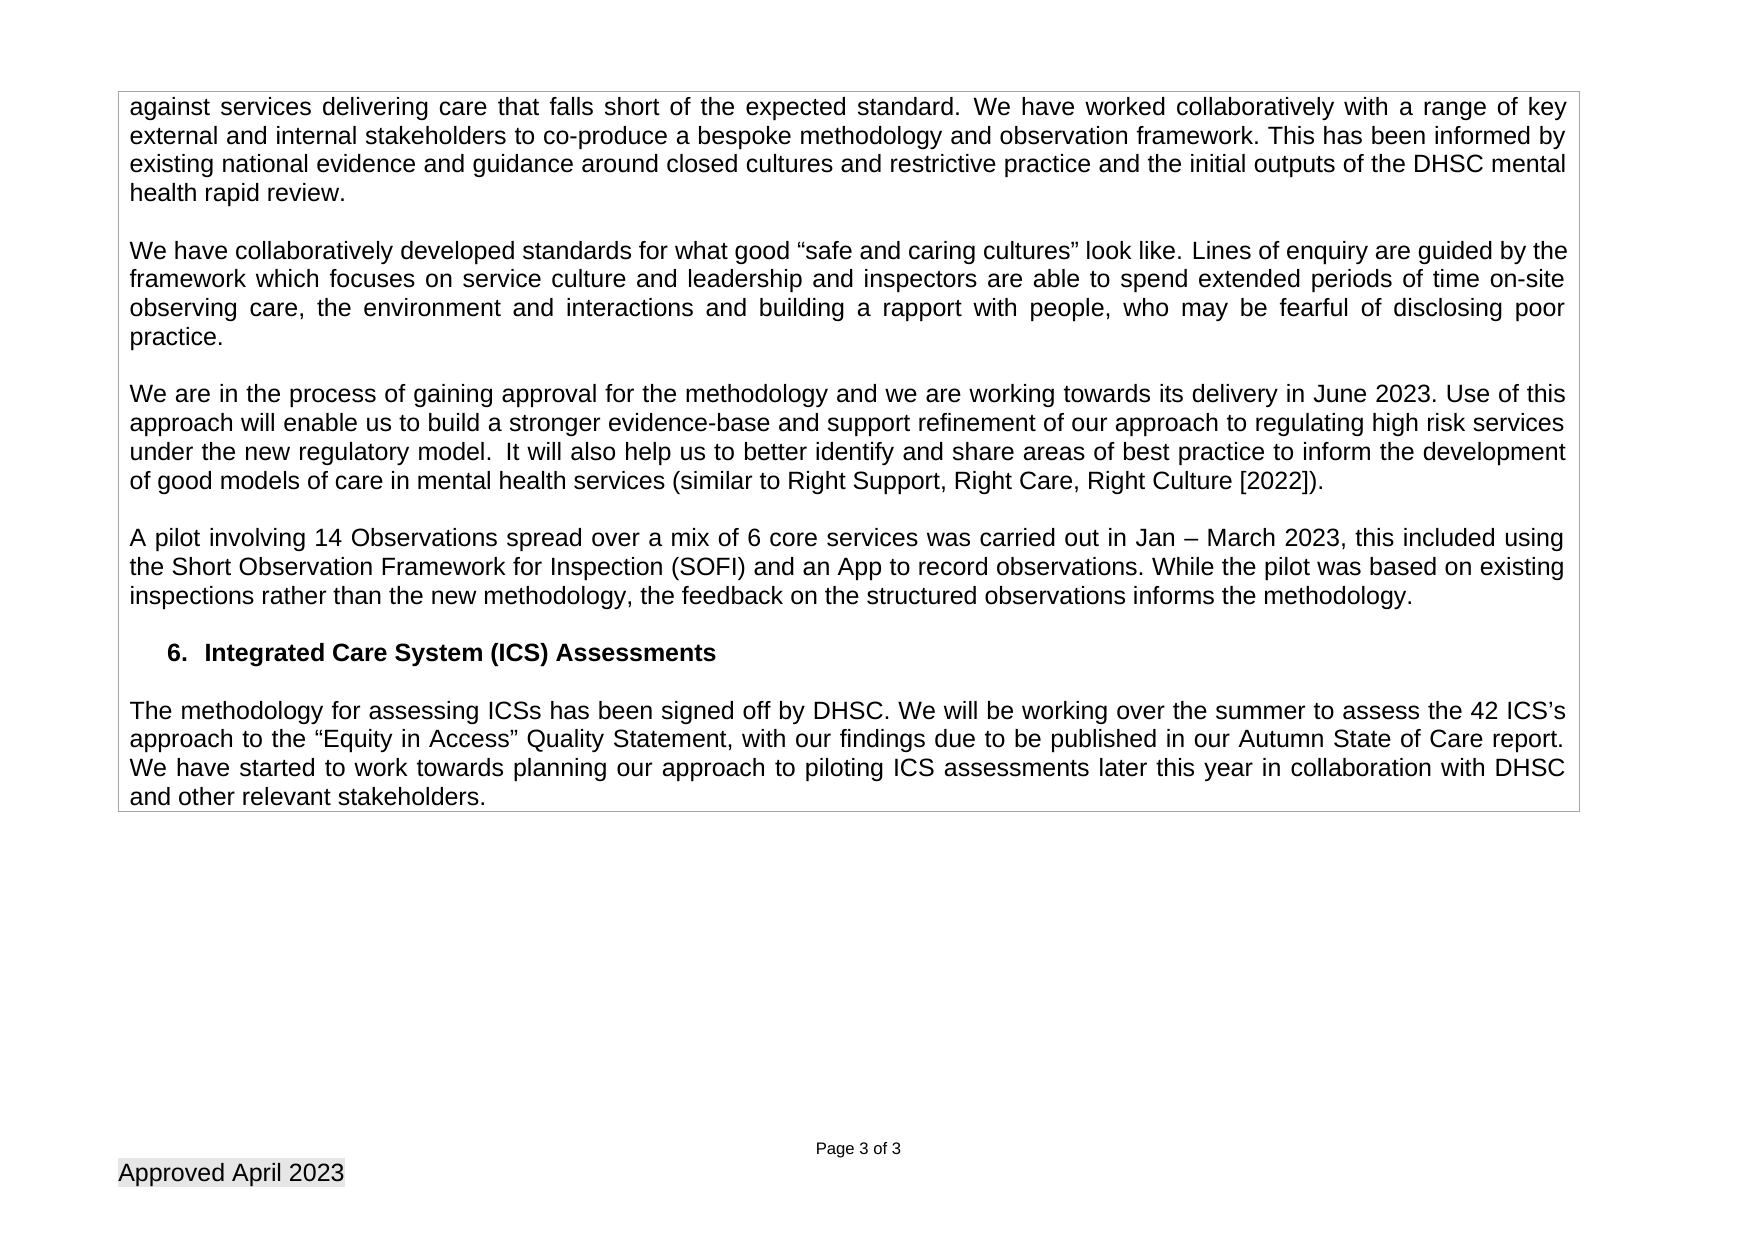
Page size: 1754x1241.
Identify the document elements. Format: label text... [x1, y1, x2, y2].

table_cell against services delivering care that falls short of the expected standard. We have worked collaboratively with a range of key external and internal stakeholders to co-produce a bespoke methodology and observation framework. This has been informed by existing national evidence and guidance around closed cultures and restrictive practice and the initial outputs of the DHSC mental health rapid review. We have collaboratively developed standards for what good “safe and caring cultures” look like. Lines of enquiry are guided by the framework which focuses on service culture and leadership and inspectors are able to spend extended periods of time on-site observing care, the environment and interactions and building a rapport with people, who may be fearful of disclosing poor practice. We are in the process of gaining approval for the methodology and we are working towards its delivery in June 2023. Use of this approach will enable us to build a stronger evidence-base and support refinement of our approach to regulating high risk services under the new regulatory model. It will also help us to better identify and share areas of best practice to inform the development of good models of care in mental health services (similar to Right Support, Right Care, Right Culture [2022]). A pilot involving 14 Observations spread over a mix of 6 core services was carried out in Jan – March 2023, this included using the Short Observation Framework for Inspection (SOFI) and an App to record observations. While the pilot was based on existing inspections rather than the new methodology, the feedback on the structured observations informs the methodology. Integrated Care System (ICS) Assessments The methodology for assessing ICSs has been signed off by DHSC. We will be working over the summer to assess the 42 ICS’s approach to the “Equity in Access” Quality Statement, with our findings due to be published in our Autumn State of Care report. We have started to work towards planning our approach to piloting ICS assessments later this year in collaboration with DHSC and other relevant stakeholders. [119, 92, 1579, 811]
